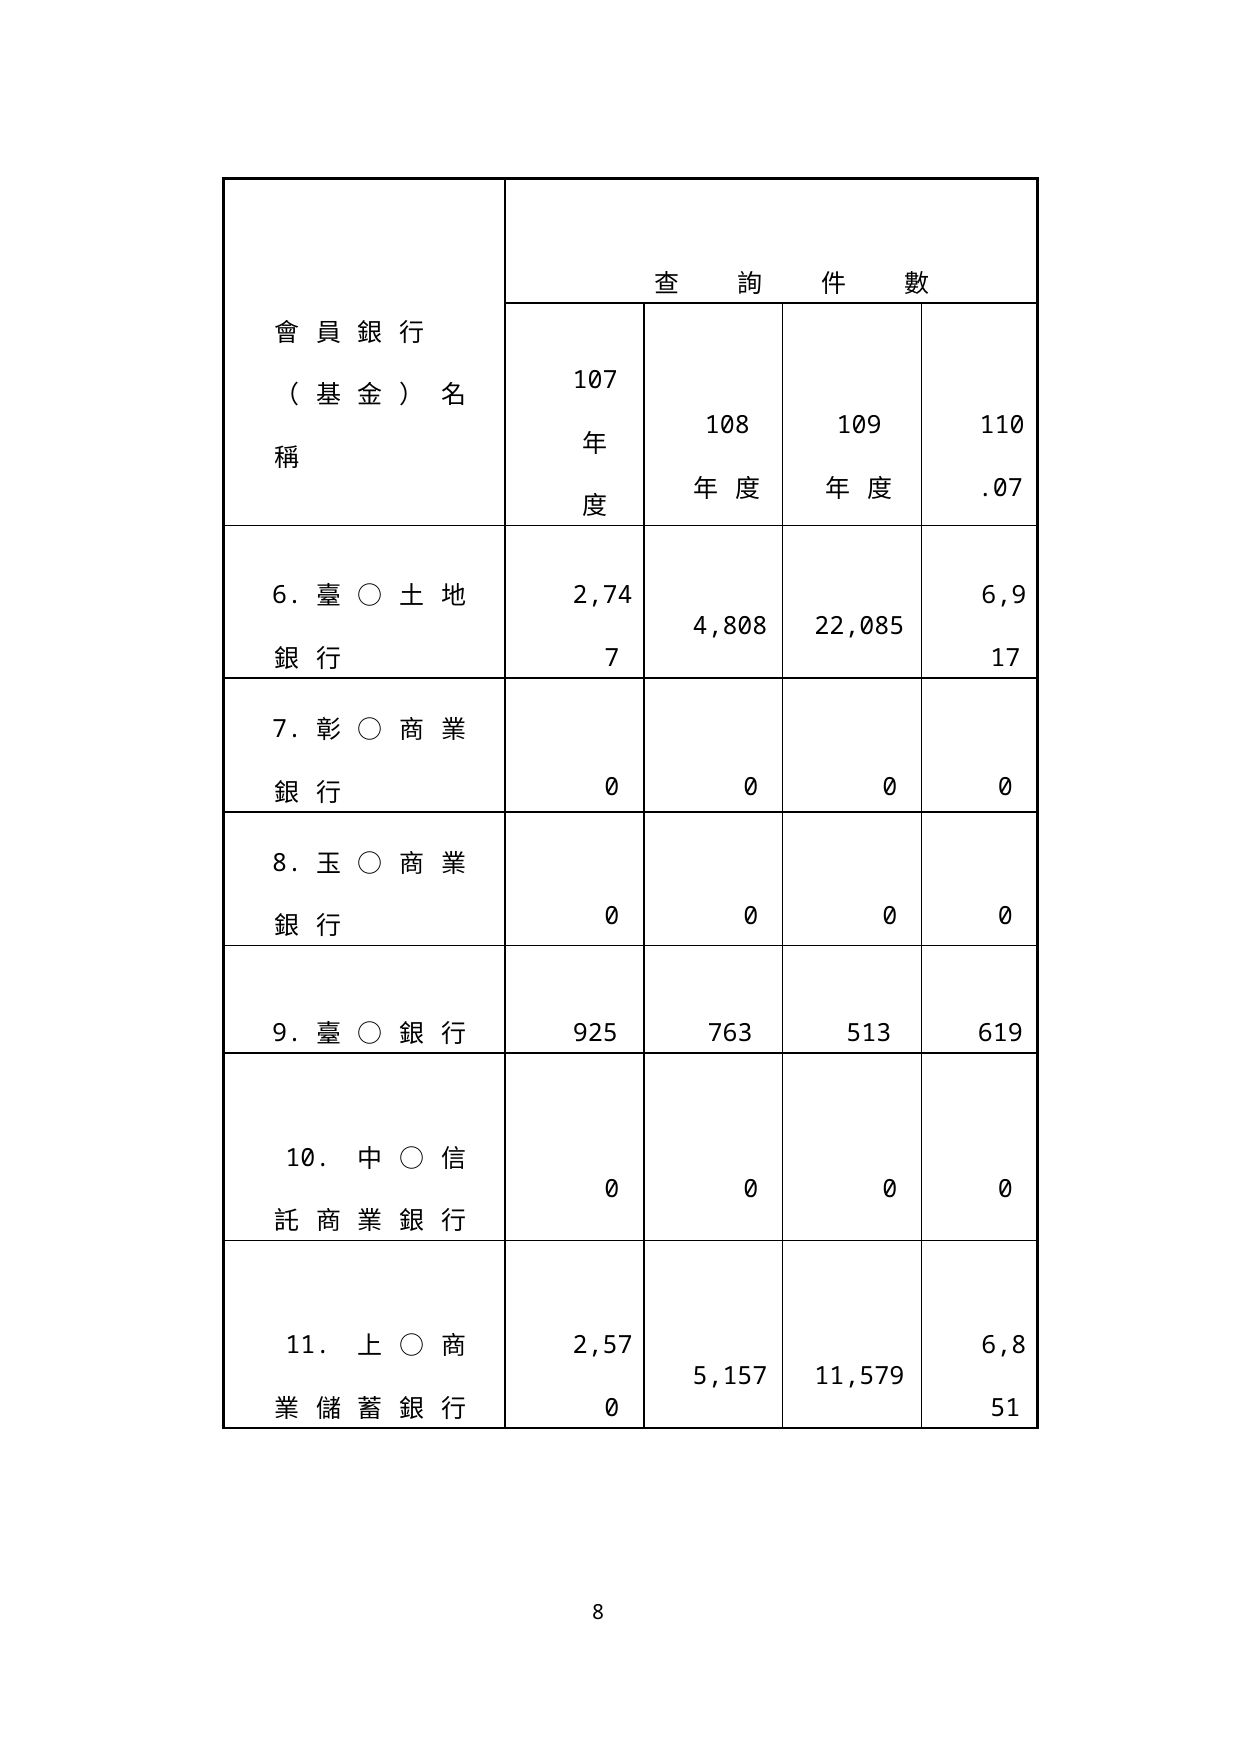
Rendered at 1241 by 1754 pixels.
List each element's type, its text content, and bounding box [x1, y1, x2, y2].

table_cell 110.07 [922, 304, 1036, 525]
table_cell 0 [922, 813, 1036, 945]
table_cell 925 [506, 946, 643, 1052]
table_cell 0 [506, 813, 643, 945]
table_cell 0 [506, 1054, 643, 1240]
table_cell 107年度 [506, 304, 643, 525]
table_cell 5,157 [645, 1241, 782, 1427]
table_cell 10.中○信託商業銀行 [225, 1054, 504, 1240]
table_cell 619 [922, 946, 1036, 1052]
table_cell 7.彰○商業銀行 [225, 679, 504, 811]
table_cell 8.玉○商業銀行 [225, 813, 504, 945]
table_cell 108年度 [645, 304, 782, 525]
table_header 查 詢 件 數 [506, 180, 1036, 302]
table_cell 0 [783, 1054, 921, 1240]
table_cell 2,570 [506, 1241, 643, 1427]
table_cell 0 [645, 679, 782, 811]
table_cell 22,085 [783, 526, 921, 677]
table_cell 4,808 [645, 526, 782, 677]
table_cell 0 [783, 813, 921, 945]
table_cell 0 [783, 679, 921, 811]
table_cell 513 [783, 946, 921, 1052]
table_cell 0 [645, 1054, 782, 1240]
table_cell 9.臺○銀行 [225, 946, 504, 1052]
table_cell 6,917 [922, 526, 1036, 677]
table_header 會員銀行（基金）名稱 [225, 180, 504, 525]
table_cell 11,579 [783, 1241, 921, 1427]
table_cell 11.上○商業儲蓄銀行 [225, 1241, 504, 1427]
table_cell 2,747 [506, 526, 643, 677]
table_cell 109年度 [783, 304, 921, 525]
table_cell 0 [922, 1054, 1036, 1240]
table_cell 0 [922, 679, 1036, 811]
table_cell 6,851 [922, 1241, 1036, 1427]
table_cell 0 [506, 679, 643, 811]
table_cell 6.臺○土地銀行 [225, 526, 504, 677]
table_cell 763 [645, 946, 782, 1052]
table_cell 0 [645, 813, 782, 945]
